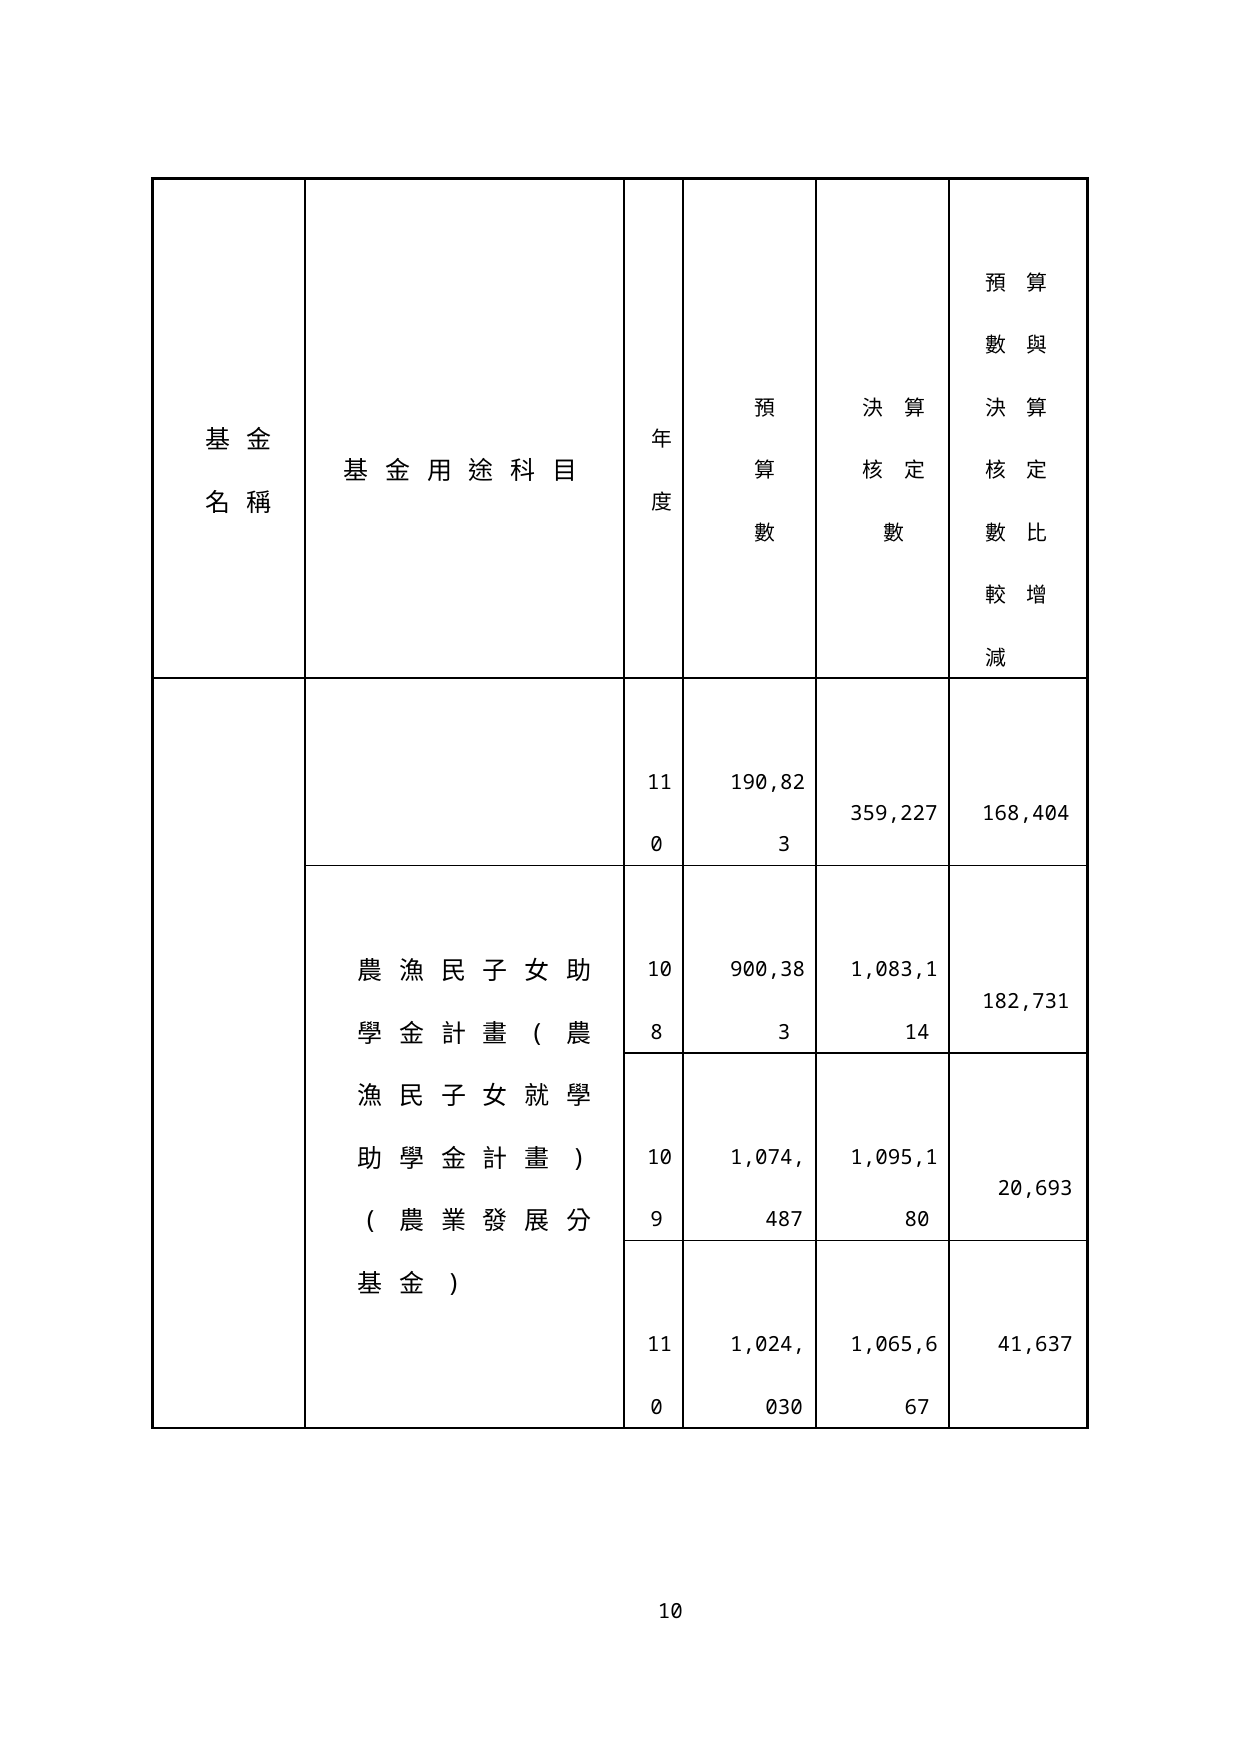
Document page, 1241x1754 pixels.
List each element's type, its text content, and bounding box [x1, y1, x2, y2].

table_header 預算數與決算核定數比較增減 [950, 180, 1086, 677]
table_cell 20,693 [950, 1054, 1086, 1240]
table_cell 1,024,030 [684, 1241, 815, 1427]
table_cell 41,637 [950, 1241, 1086, 1427]
table_header 決算核定數 [817, 180, 948, 677]
table_header 預算數 [684, 180, 815, 677]
table_header 年度 [625, 180, 682, 677]
table_cell 190,823 [684, 679, 815, 865]
table_cell 110 [625, 679, 682, 865]
table_cell 110 [625, 1241, 682, 1427]
table_cell 109 [625, 1054, 682, 1240]
table_cell 900,383 [684, 866, 815, 1052]
table_cell 359,227 [817, 679, 948, 865]
table_header 基金名稱 [154, 180, 304, 677]
table_cell 182,731 [950, 866, 1086, 1052]
table_cell 1,065,667 [817, 1241, 948, 1427]
table_cell 1,083,114 [817, 866, 948, 1052]
table_cell 農漁民子女助學金計畫(農漁民子女就學助學金計畫) (農業發展分基金) [306, 866, 623, 1427]
table_cell 168,404 [950, 679, 1086, 865]
table_cell [306, 679, 623, 865]
table_cell 1,095,180 [817, 1054, 948, 1240]
table_cell 1,074,487 [684, 1054, 815, 1240]
table_header 基金用途科目 [306, 180, 623, 677]
table_cell [154, 679, 304, 1427]
table_cell 108 [625, 866, 682, 1052]
